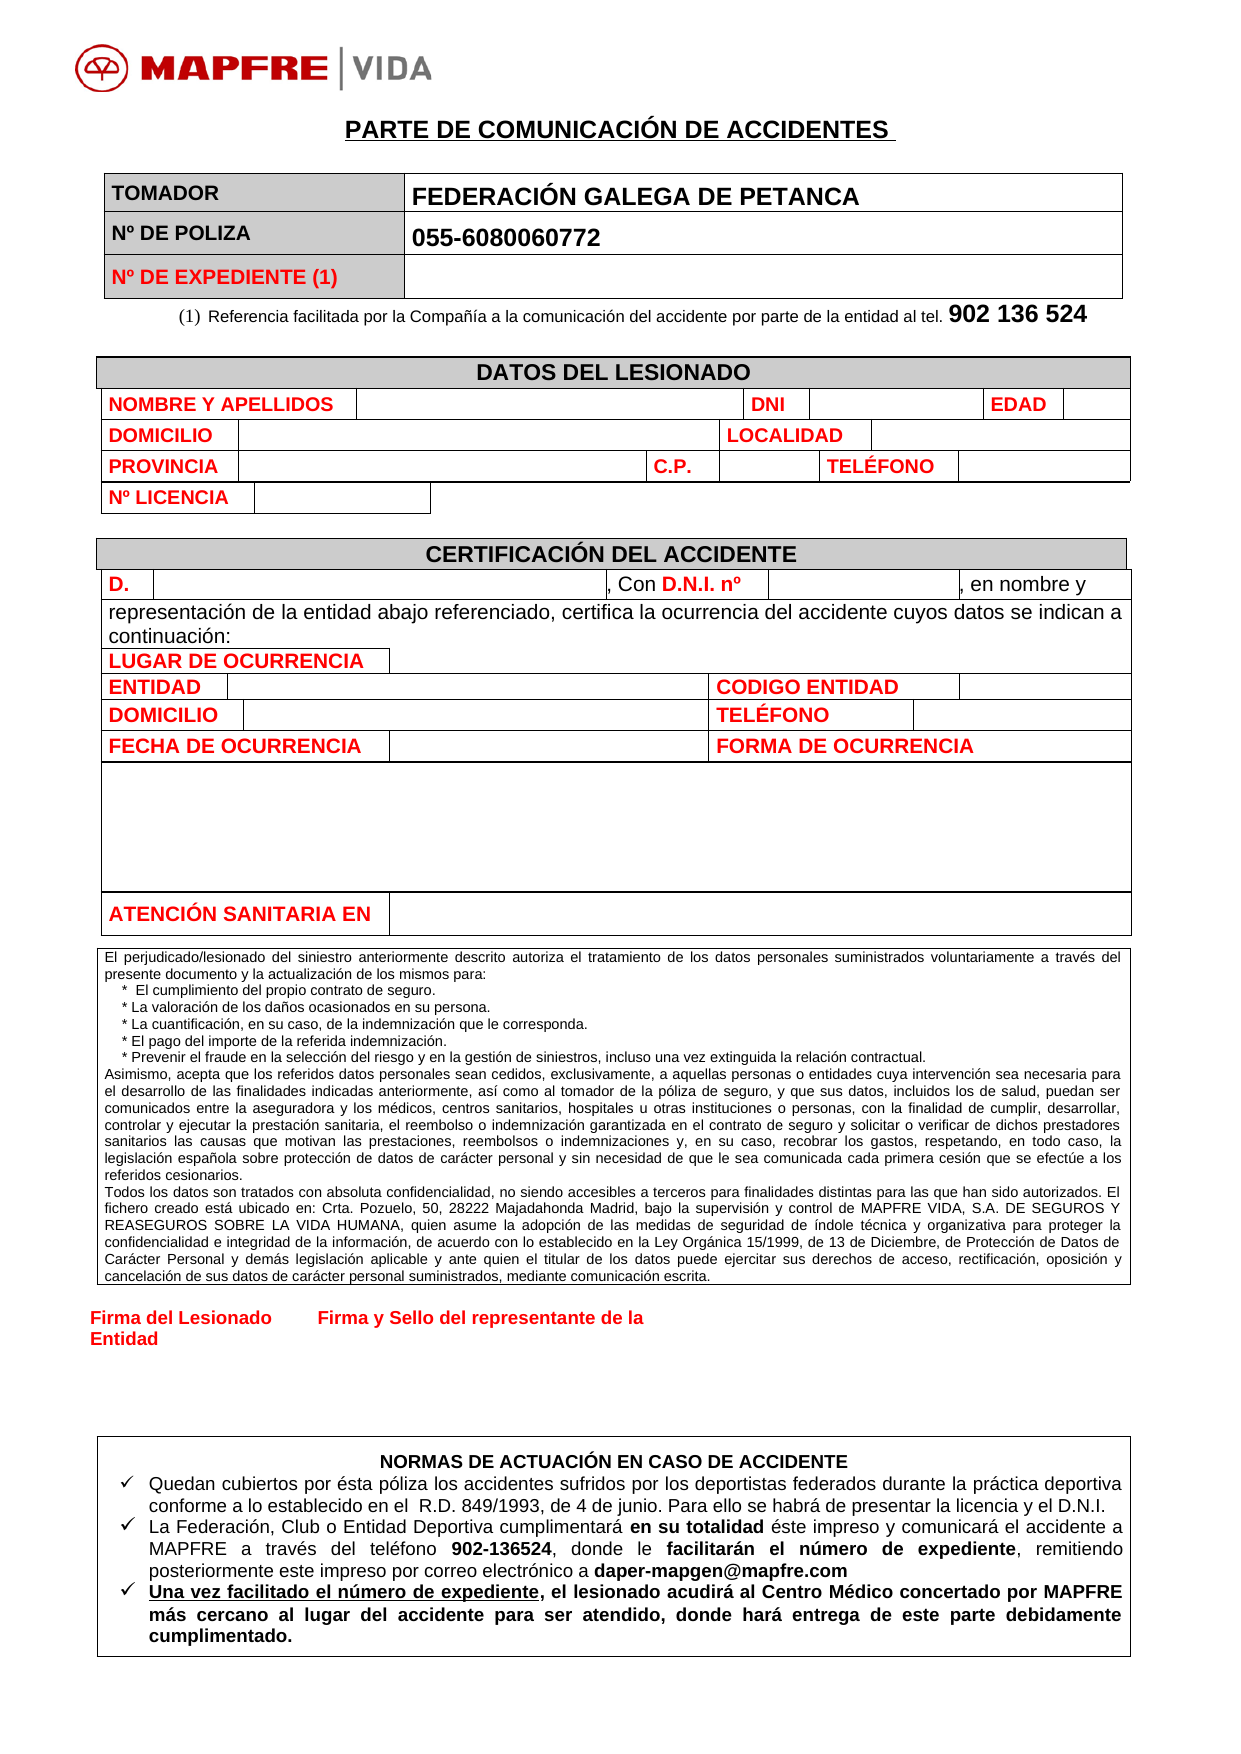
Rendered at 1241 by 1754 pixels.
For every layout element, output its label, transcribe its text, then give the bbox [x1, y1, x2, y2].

table_header El perjudicado/lesionado del siniestro anteriormente descrito autoriza el tratamiento de los datos personales suministrados voluntariamente a través del presente documento y la actualización de los mismos para: * El cumplimiento del propio contrato de seguro. * La valoración de los daños ocasionados en su persona. * La cuantificación, en su caso, de la indemnización que le corresponda. * El pago del importe de la referida indemnización. * Prevenir el fraude en la selección del riesgo y en la gestión de siniestros, incluso una vez extinguida la relación contractual. Asimismo, acepta que los referidos datos personales sean cedidos, exclusivamente, a aquellas personas o entidades cuya intervención sea necesaria para el desarrollo de las finalidades indicadas anteriormente, así como al tomador de la póliza de seguro, y que sus datos, incluidos los de salud, puedan ser comunicados entre la aseguradora y los médicos, centros sanitarios, hospitales u otras instituciones o personas, con la finalidad de cumplir, desarrollar, controlar y ejecutar la prestación sanitaria, el reembolso o indemnización garantizada en el contrato de seguro y solicitar o verificar de dichos prestadores sanitarios las causas que motivan las prestaciones, reembolsos o indemnizaciones y, en su caso, recobrar los gastos, respetando, en todo caso, la legislación española sobre protección de datos de carácter personal y sin necesidad de que le sea comunicada cada primera cesión que se efectúe a los referidos cesionarios. Todos los datos son tratados con absoluta confidencialidad, no siendo accesibles a terceros para finalidades distintas para las que han sido autorizados. El fichero creado está ubicado en: Crta. Pozuelo, 50, 28222 Majadahonda Madrid, bajo la supervisión y control de MAPFRE VIDA, S.A. DE SEGUROS Y REASEGUROS SOBRE LA VIDA HUMANA, quien asume la adopción de las medidas de seguridad de índole técnica y organizativa para proteger la confidencialidad e integridad de la información, de acuerdo con lo establecido en la Ley Orgánica 15/1999, de 13 de Diciembre, de Protección de Datos de Carácter Personal y demás legislación aplicable y ante quien el titular de los datos puede ejercitar sus derechos de acceso, rectificación, oposición y cancelación de sus datos de carácter personal suministrados, mediante comunicación escrita. [98, 949, 1130, 1284]
table_cell LUGAR DE OCURRENCIA [102, 649, 389, 673]
table_header TOMADOR [105, 174, 404, 211]
table_cell DOMICILIO [102, 700, 243, 730]
table_cell [239, 451, 646, 481]
table_cell [102, 763, 1131, 891]
table_cell [96, 673, 101, 699]
table_header CERTIFICACIÓN DEL ACCIDENTE [97, 539, 1126, 569]
table_cell [769, 570, 959, 598]
table_cell [390, 731, 708, 761]
table_cell [96, 450, 101, 481]
table_cell [96, 481, 101, 513]
table_cell [239, 420, 719, 450]
table_cell [405, 255, 1122, 298]
table_cell [96, 419, 101, 450]
table_cell Nº DE EXPEDIENTE (1) [105, 255, 404, 298]
table_cell [96, 761, 101, 891]
table_cell CODIGO ENTIDAD [709, 674, 959, 699]
table_cell EDAD [984, 389, 1063, 419]
table_cell PROVINCIA [102, 451, 238, 481]
table_cell [960, 674, 1131, 699]
table_cell DOMICILIO [102, 420, 238, 450]
table_cell FECHA DE OCURRENCIA [102, 731, 389, 761]
table_cell FORMA DE OCURRENCIA [709, 731, 1131, 761]
table_cell [96, 699, 101, 730]
list Referencia facilitada por la Compañía a la comunicación del accidente por parte de la entidad al tel. 902 136 524 [164, 299, 1106, 328]
table_header NORMAS DE ACTUACIÓN EN CASO DE ACCIDENTE Quedan cubiertos por ésta póliza los accidentes sufridos por los deportistas federados durante la práctica deportiva conforme a lo establecido en el R.D. 849/1993, de 4 de junio. Para ello se habrá de presentar la licencia y el D.N.I. La Federación, Club o Entidad Deportiva cumplimentará en su totalidad éste impreso y comunicará el accidente a MAPFRE a través del teléfono 902-136524, donde le facilitarán el número de expediente, remitiendo posteriormente este impreso por correo electrónico a daper-mapgen@mapfre.com Una vez facilitado el número de expediente, el lesionado acudirá al Centro Médico concertado por MAPFRE más cercano al lugar del accidente para ser atendido, donde hará entrega de este parte debidamente cumplimentado. [98, 1437, 1130, 1656]
table_cell ENTIDAD [102, 674, 227, 699]
table_cell LOCALIDAD [720, 420, 871, 450]
table_cell ­­­­­ [390, 649, 1131, 673]
table_cell Nº LICENCIA [102, 483, 254, 513]
text Firma del Lesionado Firma y Sello del representante de la Entidad [90, 1307, 649, 1350]
table_cell , en nombre y [960, 570, 1131, 598]
table_cell [96, 599, 101, 647]
table_cell [357, 389, 743, 419]
text PARTE DE COMUNICACIÓN DE ACCIDENTES [75, 115, 1165, 144]
table_cell ATENCIÓN SANITARIA EN [102, 893, 389, 934]
table_header [1127, 538, 1131, 569]
table_header DATOS DEL LESIONADO [97, 358, 1130, 388]
table_cell , Con D.N.I. nº [607, 570, 768, 598]
table_cell [255, 483, 430, 513]
table_cell representación de la entidad abajo referenciado, certifica la ocurrencia del accidente cuyos datos se indican a continuación: [102, 600, 1131, 647]
table_cell [96, 570, 101, 598]
table_cell Nº DE POLIZA [105, 212, 404, 254]
table_cell C.P. [647, 451, 719, 481]
table_cell [228, 674, 708, 699]
table_cell [390, 893, 1131, 934]
table_cell 055-6080060772 [405, 212, 1122, 254]
table_cell [959, 451, 1130, 481]
table_cell [1064, 389, 1130, 419]
table_cell TELÉFONO [820, 451, 958, 481]
table_cell [244, 700, 708, 730]
table_cell [431, 483, 1130, 513]
table_cell TELÉFONO [709, 700, 913, 730]
table_cell [872, 420, 1130, 450]
table_cell D. [102, 570, 153, 598]
table_cell [96, 389, 101, 419]
table_cell NOMBRE Y APELLIDOS [102, 389, 356, 419]
table_cell [154, 570, 606, 598]
table_cell [96, 648, 101, 673]
table_cell [96, 730, 101, 761]
table_cell [720, 451, 819, 481]
table_header FEDERACIÓN GALEGA DE PETANCA [405, 174, 1122, 211]
table_cell [914, 700, 1131, 730]
table_cell [96, 891, 101, 934]
table_cell DNI [744, 389, 809, 419]
table_cell [810, 389, 983, 419]
